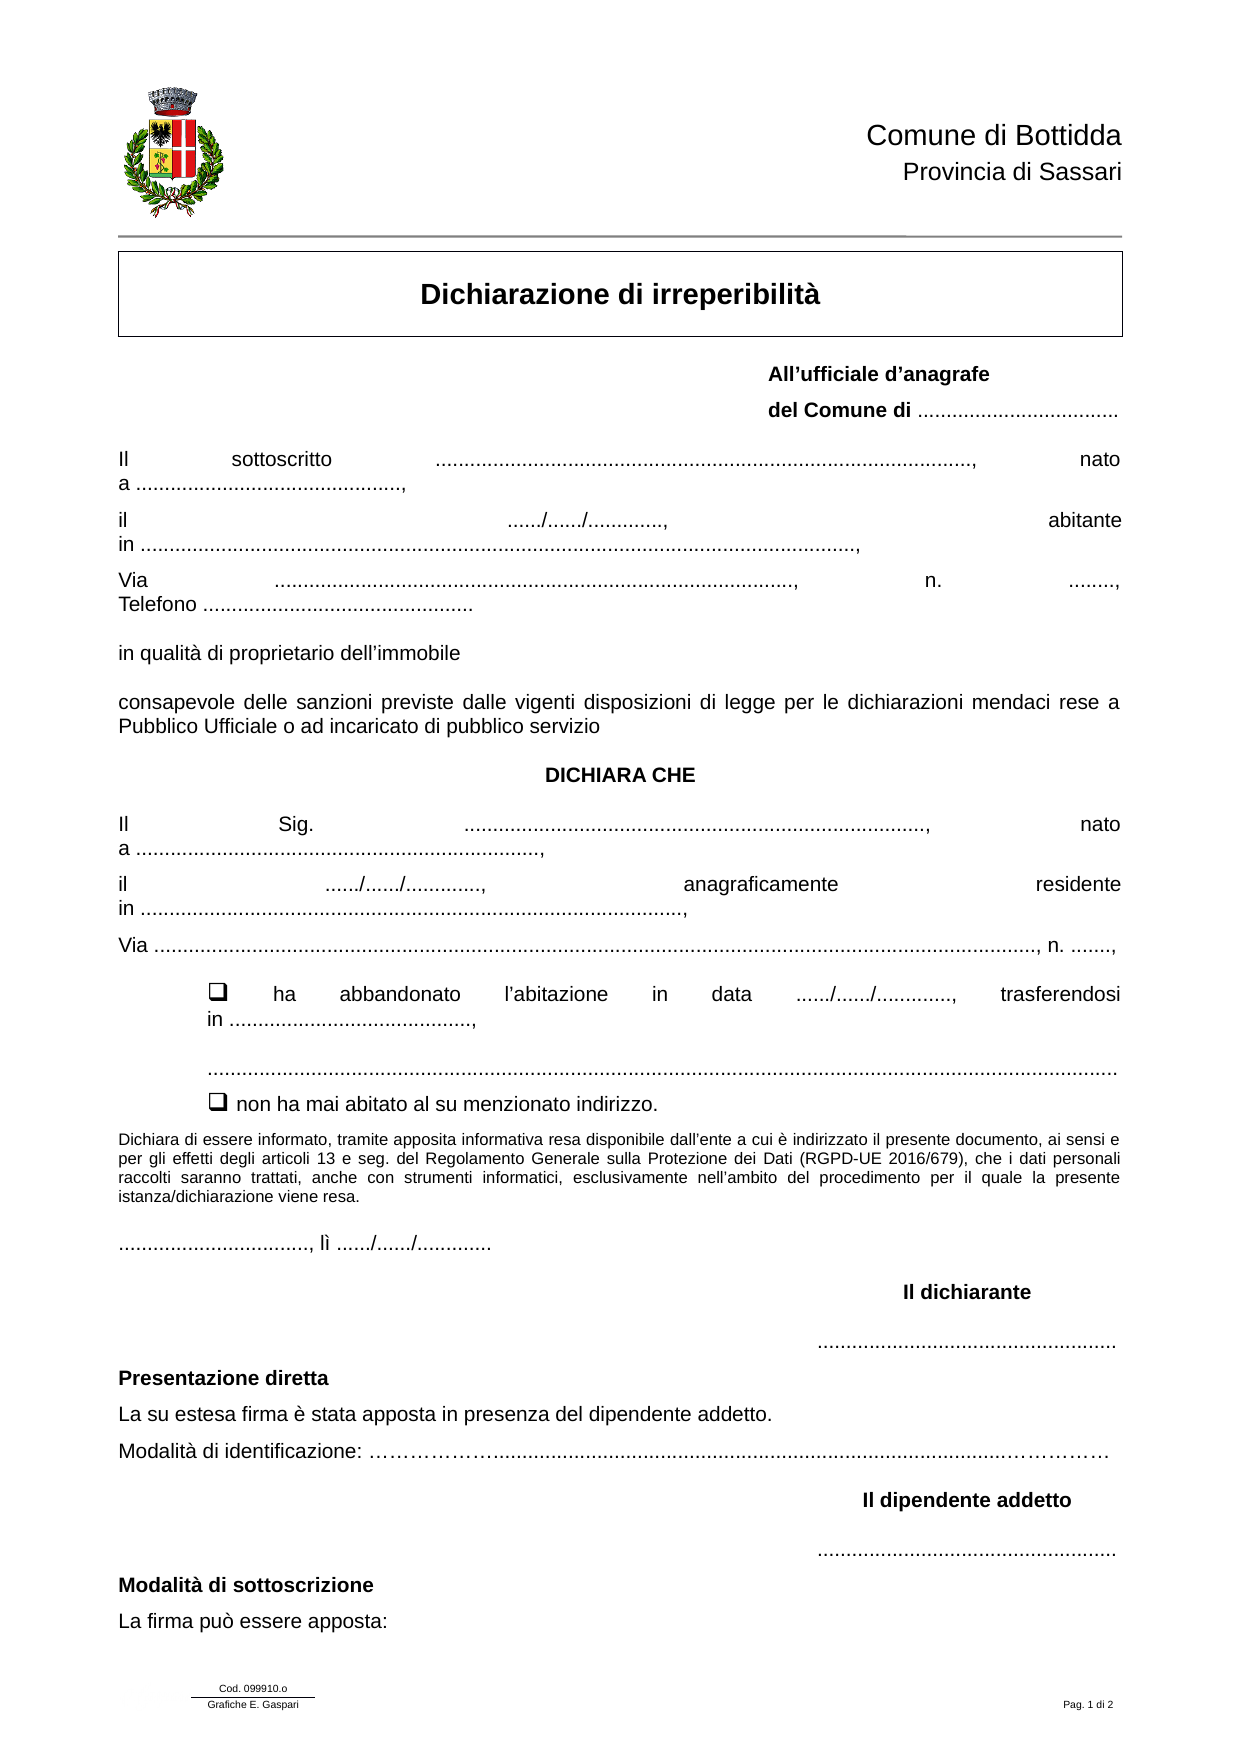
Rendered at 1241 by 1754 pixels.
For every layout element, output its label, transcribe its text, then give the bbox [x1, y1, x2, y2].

text Modalità di sottoscrizione [118, 1573, 1122, 1597]
text ................................., lì ....../....../............. [118, 1231, 1122, 1255]
text Comune di Bottidda [224, 118, 1122, 152]
text il ....../....../............., anagraficamente residente in .............................................................................................., [118, 872, 1122, 920]
table_header Dichiarazione di irreperibilità [119, 252, 1122, 336]
text .................................................... [812, 1329, 1122, 1353]
text Dichiara di essere informato, tramite apposita informativa resa disponibile dall’ente a cui è indirizzato il presente documento, ai sensi e per gli effetti degli articoli 13 e seg. del Regolamento Generale sulla Protezione dei Dati (RGPD-UE 2016/679), che i dati personali raccolti saranno trattati, anche con strumenti informatici, esclusivamente nell’ambito del procedimento per il quale la presente istanza/dichiarazione viene resa. [118, 1129, 1122, 1206]
subtitle All’ufficiale d’anagrafe [768, 362, 1122, 386]
subtitle Presentazione diretta [118, 1366, 1122, 1389]
subtitle DICHIARA CHE [118, 763, 1122, 787]
subtitle in qualità di proprietario dell’immobile [118, 641, 1122, 665]
text La firma può essere apposta: [118, 1609, 1122, 1633]
subtitle consapevole delle sanzioni previste dalle vigenti disposizioni di legge per le dichiarazioni mendaci rese a Pubblico Ufficiale o ad incaricato di pubblico servizio [118, 690, 1122, 738]
text .............................................................................................................................................................. [207, 1056, 1122, 1079]
text Il dipendente addetto [812, 1487, 1122, 1511]
subtitle Il sottoscritto ............................................................................................., nato a .............................................., [118, 447, 1122, 495]
text Provincia di Sassari [224, 157, 1122, 185]
subtitle del Comune di ................................... [768, 398, 1122, 422]
text .................................................... [812, 1536, 1122, 1560]
text  non ha mai abitato al su menzionato indirizzo. [207, 1092, 1122, 1117]
text  ha abbandonato l’abitazione in data ....../....../............., trasferendosi in .........................................., [207, 982, 1122, 1031]
subtitle Via .........................................................................................., n. ........, Telefono ............................................... [118, 568, 1122, 616]
text Il Sig. ................................................................................, nato a ......................................................................, [118, 812, 1122, 860]
subtitle il ....../....../............., abitante in ............................................................................................................................, [118, 508, 1122, 556]
text Il dichiarante [812, 1280, 1122, 1304]
picture [122, 87, 224, 219]
text Via ........................................................................................................................................................., n. ......., [118, 933, 1122, 957]
text Modalità di identificazione: ……………….........................................................................................…………… [118, 1438, 1122, 1462]
text La su estesa firma è stata apposta in presenza del dipendente addetto. [118, 1402, 1122, 1426]
